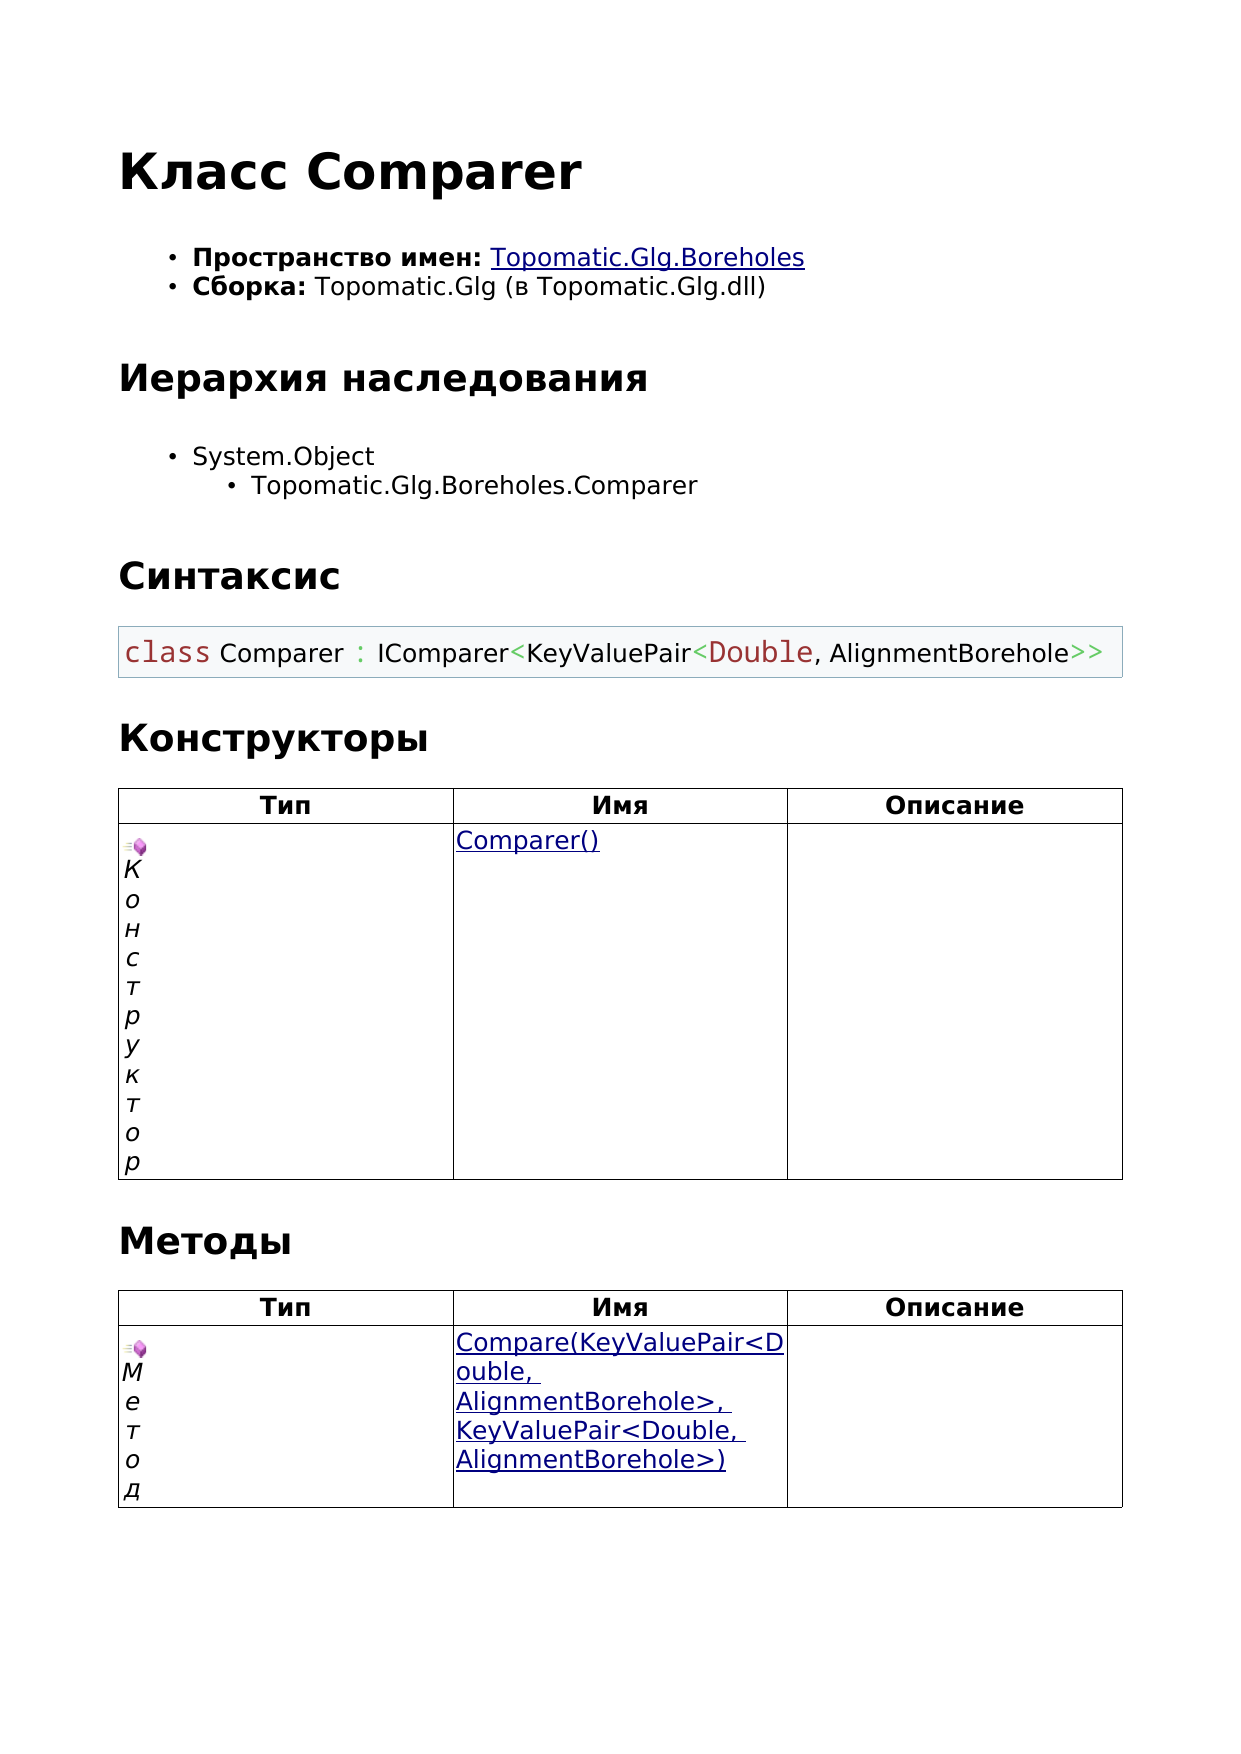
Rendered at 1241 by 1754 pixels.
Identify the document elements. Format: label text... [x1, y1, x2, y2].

table_header class Comparer : IComparer<KeyValuePair<Double, AlignmentBorehole>> [119, 627, 1122, 677]
table_header Имя [454, 1291, 787, 1325]
subtitle Иерархия наследования [118, 356, 1122, 400]
picture [121, 1340, 147, 1358]
list Сборка: Topomatic.Glg (в Topomatic.Glg.dll) [177, 272, 1122, 302]
table_cell [788, 1326, 1122, 1507]
table_header Описание [788, 789, 1122, 823]
table_header Описание [788, 1291, 1122, 1325]
subtitle Класс Comparer [118, 143, 1122, 201]
picture [121, 838, 147, 856]
table_cell [119, 824, 453, 1179]
list Topomatic.Glg.Boreholes.Comparer [236, 471, 1122, 500]
table_cell Comparer() [454, 824, 787, 1179]
subtitle Синтаксис [118, 554, 1122, 598]
table_header Тип [119, 789, 453, 823]
list Пространство имен: Topomatic.Glg.Boreholes [177, 243, 1122, 272]
subtitle Методы [118, 1219, 1122, 1263]
table_cell [788, 824, 1122, 1179]
subtitle Конструкторы [118, 717, 1122, 761]
table_cell [119, 1326, 453, 1507]
table_header Тип [119, 1291, 453, 1325]
table_cell Compare(KeyValuePair<Double, AlignmentBorehole>, KeyValuePair<Double, AlignmentBorehole>) [454, 1326, 787, 1507]
list System.Object [177, 442, 1122, 471]
table_header Имя [454, 789, 787, 823]
